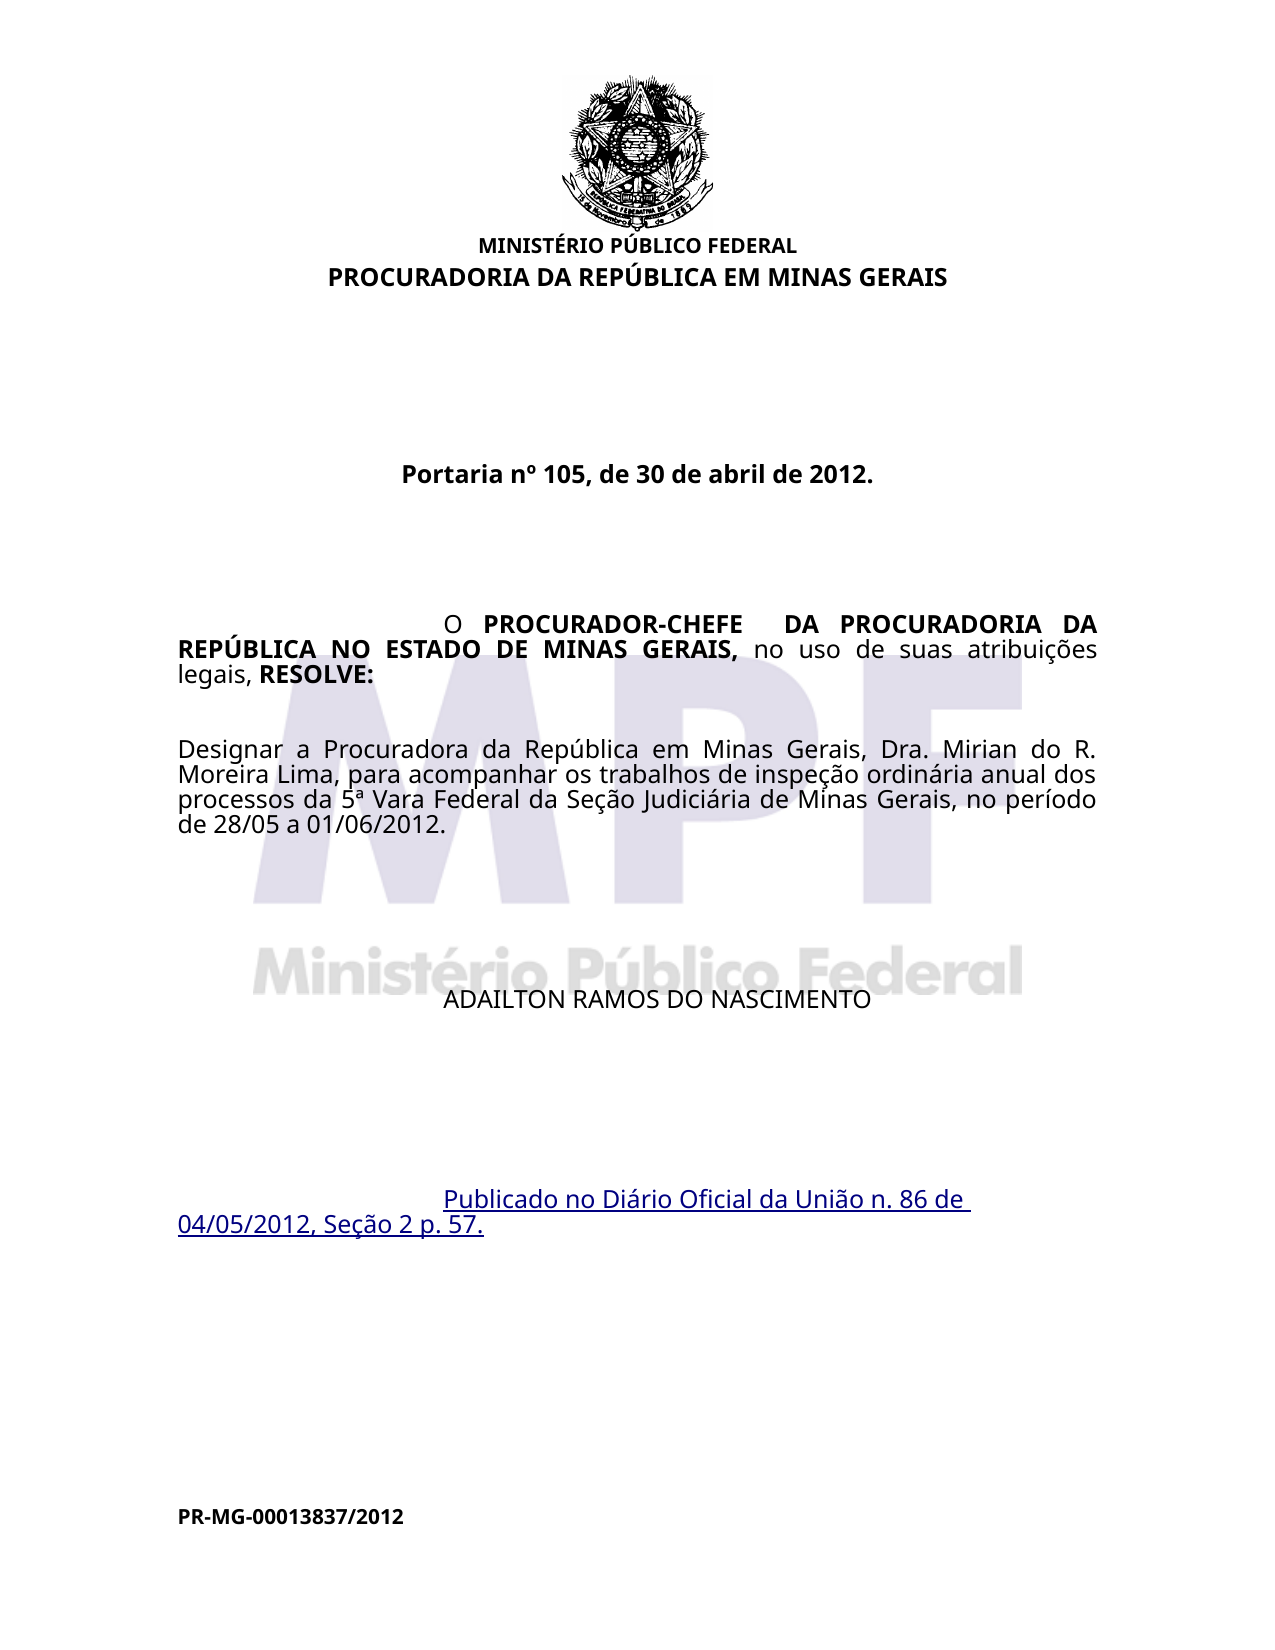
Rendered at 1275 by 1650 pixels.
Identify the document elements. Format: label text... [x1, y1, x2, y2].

picture [253, 688, 1022, 738]
picture [253, 838, 1022, 988]
text Portaria nº 105, de 30 de abril de 2012. [177, 463, 1098, 488]
picture [561, 75, 714, 232]
text Designar a Procuradora da República em Minas Gerais, Dra. Mirian do R. Moreira Lima, para acompanhar os trabalhos de inspeção ordinária anual dos processos da 5ª Vara Federal da Seção Judiciária de Minas Gerais, no período de 28/05 a 01/06/2012. [177, 738, 1098, 838]
text O PROCURADOR-CHEFE DA PROCURADORIA DA REPÚBLICA NO ESTADO DE MINAS GERAIS, no uso de suas atribuições legais, RESOLVE: [177, 613, 1098, 688]
text Publicado no Diário Oficial da União n. 86 de 04/05/2012, Seção 2 p. 57. [177, 1188, 1098, 1238]
text ADAILTON RAMOS DO NASCIMENTO [177, 988, 1098, 1013]
